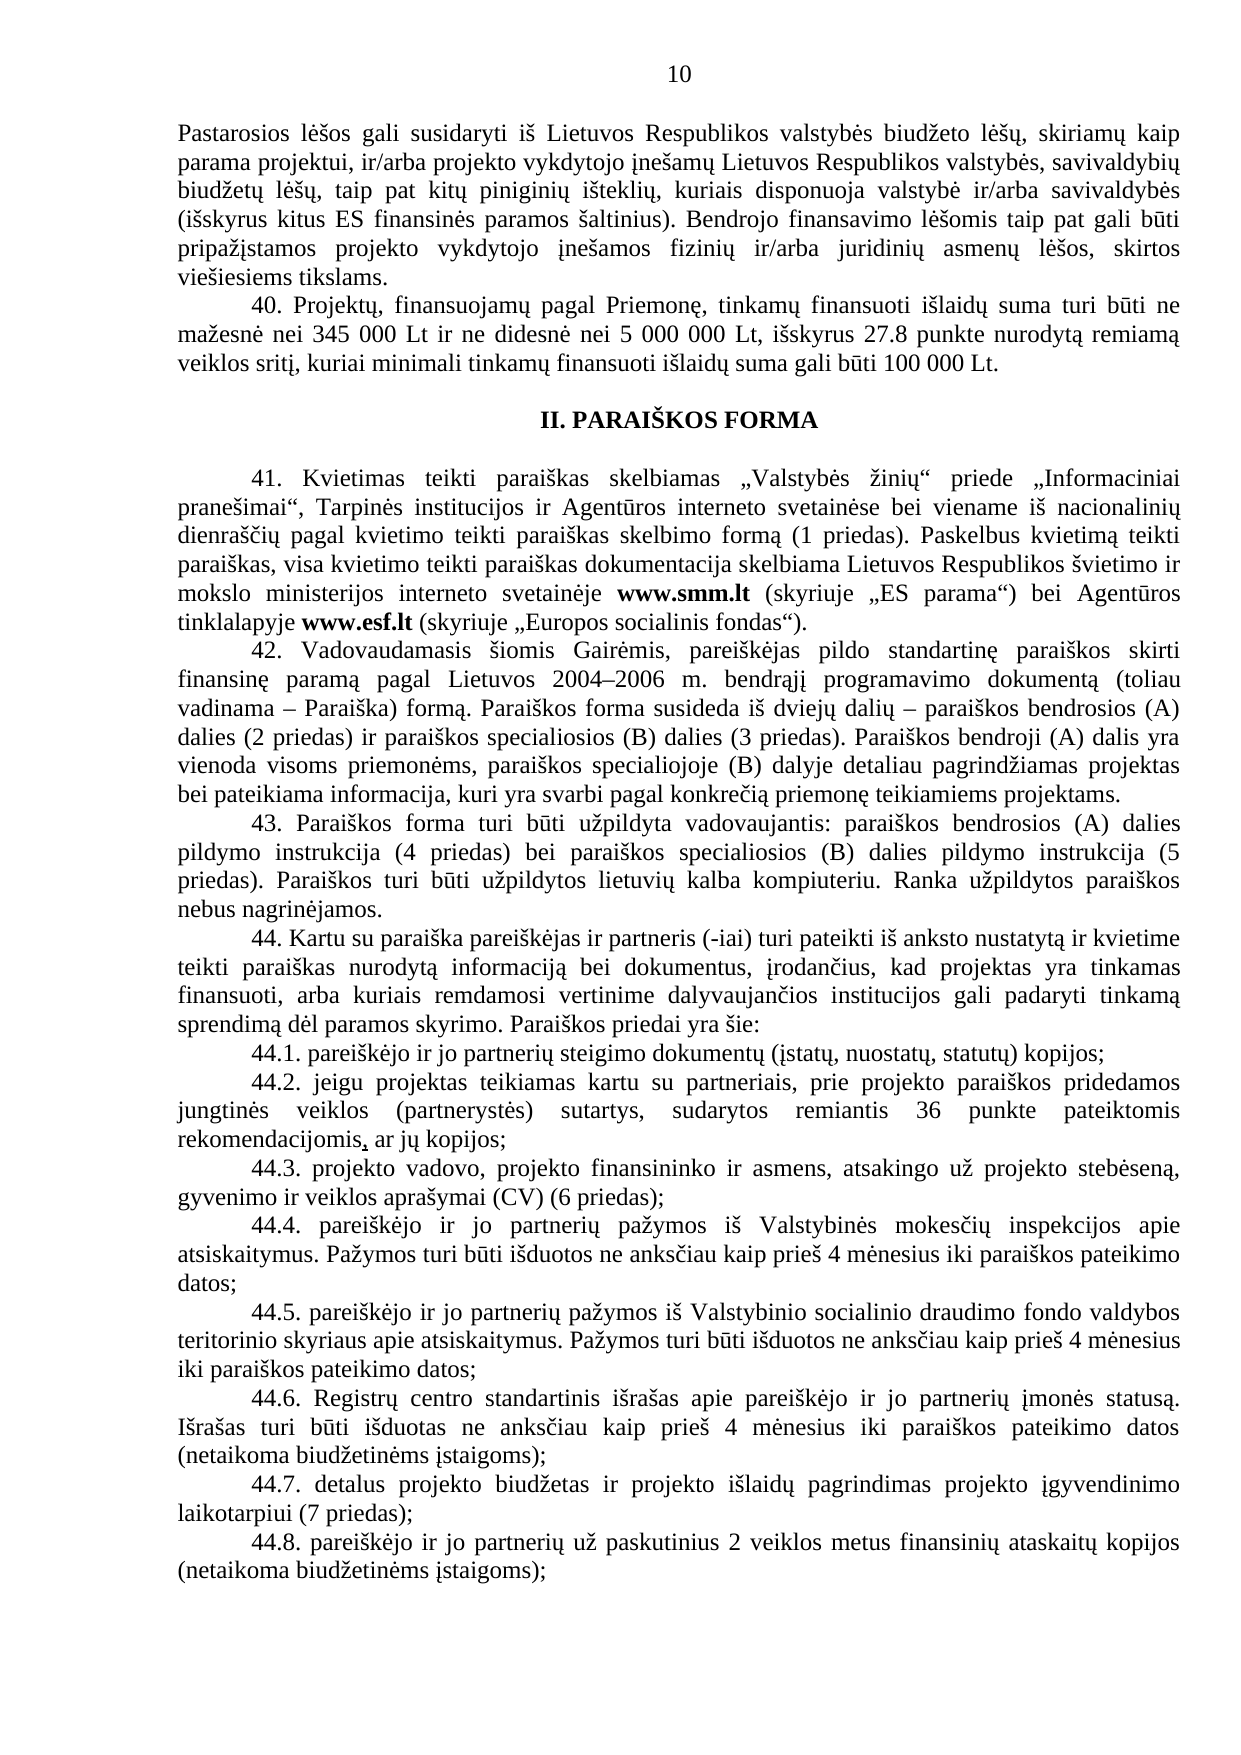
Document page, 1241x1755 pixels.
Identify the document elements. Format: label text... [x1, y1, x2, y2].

text 44.2. jeigu projektas teikiamas kartu su partneriais, prie projekto paraiškos pridedamos jungtinės veiklos (partnerystės) sutartys, sudarytos remiantis 36 punkte pateiktomis rekomendacijomis, ar jų kopijos; [177, 1067, 1181, 1153]
text 44.8. pareiškėjo ir jo partnerių už paskutinius 2 veiklos metus finansinių ataskaitų kopijos (netaikoma biudžetinėms įstaigoms); [177, 1527, 1181, 1584]
text 43. Paraiškos forma turi būti užpildyta vadovaujantis: paraiškos bendrosios (A) dalies pildymo instrukcija (4 priedas) bei paraiškos specialiosios (B) dalies pildymo instrukcija (5 priedas). Paraiškos turi būti užpildytos lietuvių kalba kompiuteriu. Ranka užpildytos paraiškos nebus nagrinėjamos. [177, 808, 1181, 923]
text 44.6. Registrų centro standartinis išrašas apie pareiškėjo ir jo partnerių įmonės statusą. Išrašas turi būti išduotas ne anksčiau kaip prieš 4 mėnesius iki paraiškos pateikimo datos (netaikoma biudžetinėms įstaigoms); [177, 1383, 1181, 1469]
text 42. Vadovaudamasis šiomis Gairėmis, pareiškėjas pildo standartinę paraiškos skirti finansinę paramą pagal Lietuvos 2004–2006 m. bendrąjį programavimo dokumentą (toliau vadinama – Paraiška) formą. Paraiškos forma susideda iš dviejų dalių – paraiškos bendrosios (A) dalies (2 priedas) ir paraiškos specialiosios (B) dalies (3 priedas). Paraiškos bendroji (A) dalis yra vienoda visoms priemonėms, paraiškos specialiojoje (B) dalyje detaliau pagrindžiamas projektas bei pateikiama informacija, kuri yra svarbi pagal konkrečią priemonę teikiamiems projektams. [177, 636, 1181, 808]
text Pastarosios lėšos gali susidaryti iš Lietuvos Respublikos valstybės biudžeto lėšų, skiriamų kaip parama projektui, ir/arba projekto vykdytojo įnešamų Lietuvos Respublikos valstybės, savivaldybių biudžetų lėšų, taip pat kitų piniginių išteklių, kuriais disponuoja valstybė ir/arba savivaldybės (išskyrus kitus ES finansinės paramos šaltinius). Bendrojo finansavimo lėšomis taip pat gali būti pripažįstamos projekto vykdytojo įnešamos fizinių ir/arba juridinių asmenų lėšos, skirtos viešiesiems tikslams. [177, 118, 1181, 291]
text II. PARAIŠKOS FORMA [177, 406, 1181, 434]
text 44. Kartu su paraiška pareiškėjas ir partneris (-iai) turi pateikti iš anksto nustatytą ir kvietime teikti paraiškas nurodytą informaciją bei dokumentus, įrodančius, kad projektas yra tinkamas finansuoti, arba kuriais remdamosi vertinime dalyvaujančios institucijos gali padaryti tinkamą sprendimą dėl paramos skyrimo. Paraiškos priedai yra šie: [177, 923, 1181, 1038]
text 44.7. detalus projekto biudžetas ir projekto išlaidų pagrindimas projekto įgyvendinimo laikotarpiui (7 priedas); [177, 1469, 1181, 1527]
text 44.5. pareiškėjo ir jo partnerių pažymos iš Valstybinio socialinio draudimo fondo valdybos teritorinio skyriaus apie atsiskaitymus. Pažymos turi būti išduotos ne anksčiau kaip prieš 4 mėnesius iki paraiškos pateikimo datos; [177, 1297, 1181, 1383]
text 44.1. pareiškėjo ir jo partnerių steigimo dokumentų (įstatų, nuostatų, statutų) kopijos; [177, 1038, 1181, 1067]
text 41. Kvietimas teikti paraiškas skelbiamas „Valstybės žinių“ priede „Informaciniai pranešimai“, Tarpinės institucijos ir Agentūros interneto svetainėse bei viename iš nacionalinių dienraščių pagal kvietimo teikti paraiškas skelbimo formą (1 priedas). Paskelbus kvietimą teikti paraiškas, visa kvietimo teikti paraiškas dokumentacija skelbiama Lietuvos Respublikos švietimo ir mokslo ministerijos interneto svetainėje www.smm.lt (skyriuje „ES parama“) bei Agentūros tinklalapyje www.esf.lt (skyriuje „Europos socialinis fondas“). [177, 463, 1181, 636]
text 44.4. pareiškėjo ir jo partnerių pažymos iš Valstybinės mokesčių inspekcijos apie atsiskaitymus. Pažymos turi būti išduotos ne anksčiau kaip prieš 4 mėnesius iki paraiškos pateikimo datos; [177, 1211, 1181, 1297]
text 40. Projektų, finansuojamų pagal Priemonę, tinkamų finansuoti išlaidų suma turi būti ne mažesnė nei 345 000 Lt ir ne didesnė nei 5 000 000 Lt, išskyrus 27.8 punkte nurodytą remiamą veiklos sritį, kuriai minimali tinkamų finansuoti išlaidų suma gali būti 100 000 Lt. [177, 291, 1181, 377]
text 44.3. projekto vadovo, projekto finansininko ir asmens, atsakingo už projekto stebėseną, gyvenimo ir veiklos aprašymai (CV) (6 priedas); [177, 1153, 1181, 1211]
